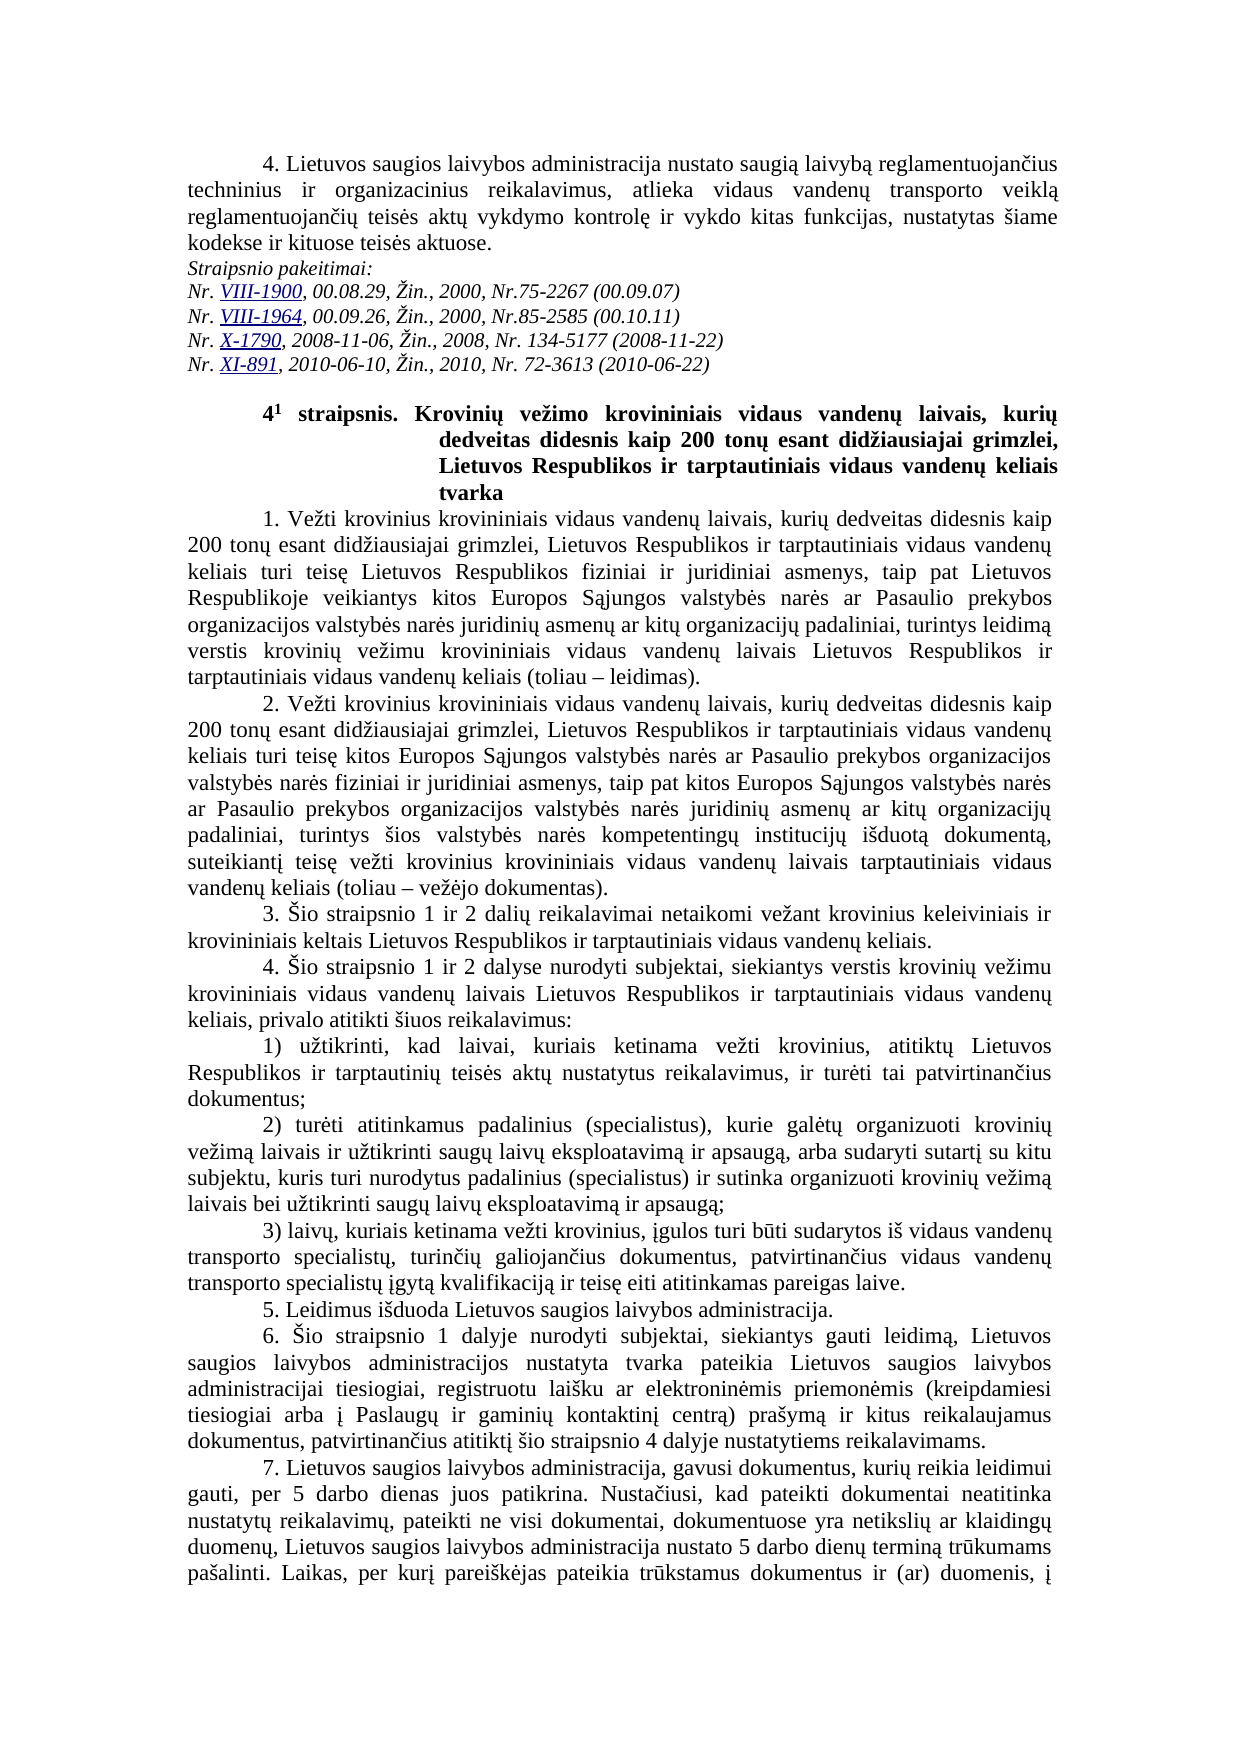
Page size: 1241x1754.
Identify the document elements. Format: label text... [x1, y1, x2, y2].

text Nr. X-1790, 2008-11-06, Žin., 2008, Nr. 134-5177 (2008-11-22) [187, 328, 1059, 352]
text 7. Lietuvos saugios laivybos administracija, gavusi dokumentus, kurių reikia leidimui gauti, per 5 darbo dienas juos patikrina. Nustačiusi, kad pateikti dokumentai neatitinka nustatytų reikalavimų, pateikti ne visi dokumentai, dokumentuose yra netikslių ar klaidingų duomenų, Lietuvos saugios laivybos administracija nustato 5 darbo dienų terminą trūkumams pašalinti. Laikas, per kurį pareiškėjas pateikia trūkstamus dokumentus ir (ar) duomenis, į [187, 1454, 1053, 1586]
text 41 straipsnis. Krovinių vežimo krovininiais vidaus vandenų laivais, kurių dedveitas didesnis kaip 200 tonų esant didžiausiajai grimzlei, Lietuvos Respublikos ir tarptautiniais vidaus vandenų keliais tvarka [262, 400, 1059, 505]
text 3) laivų, kuriais ketinama vežti krovinius, įgulos turi būti sudarytos iš vidaus vandenų transporto specialistų, turinčių galiojančius dokumentus, patvirtinančius vidaus vandenų transporto specialistų įgytą kvalifikaciją ir teisę eiti atitinkamas pareigas laive. [187, 1217, 1053, 1296]
text 4. Šio straipsnio 1 ir 2 dalyse nurodyti subjektai, siekiantys verstis krovinių vežimu krovininiais vidaus vandenų laivais Lietuvos Respublikos ir tarptautiniais vidaus vandenų keliais, privalo atitikti šiuos reikalavimus: [187, 953, 1053, 1032]
text Straipsnio pakeitimai: [187, 255, 1059, 279]
text 6. Šio straipsnio 1 dalyje nurodyti subjektai, siekiantys gauti leidimą, Lietuvos saugios laivybos administracijos nustatyta tvarka pateikia Lietuvos saugios laivybos administracijai tiesiogiai, registruotu laišku ar elektroninėmis priemonėmis (kreipdamiesi tiesiogiai arba į Paslaugų ir gaminių kontaktinį centrą) prašymą ir kitus reikalaujamus dokumentus, patvirtinančius atitiktį šio straipsnio 4 dalyje nustatytiems reikalavimams. [187, 1322, 1053, 1454]
text Nr. XI-891, 2010-06-10, Žin., 2010, Nr. 72-3613 (2010-06-22) [187, 352, 1053, 376]
text 1) užtikrinti, kad laivai, kuriais ketinama vežti krovinius, atitiktų Lietuvos Respublikos ir tarptautinių teisės aktų nustatytus reikalavimus, ir turėti tai patvirtinančius dokumentus; [187, 1032, 1053, 1111]
text Nr. VIII-1964, 00.09.26, Žin., 2000, Nr.85-2585 (00.10.11) [187, 303, 1059, 328]
text 2) turėti atitinkamus padalinius (specialistus), kurie galėtų organizuoti krovinių vežimą laivais ir užtikrinti saugų laivų eksploatavimą ir apsaugą, arba sudaryti sutartį su kitu subjektu, kuris turi nurodytus padalinius (specialistus) ir sutinka organizuoti krovinių vežimą laivais bei užtikrinti saugų laivų eksploatavimą ir apsaugą; [187, 1111, 1053, 1217]
text 5. Leidimus išduoda Lietuvos saugios laivybos administracija. [187, 1296, 1053, 1322]
text 1. Vežti krovinius krovininiais vidaus vandenų laivais, kurių dedveitas didesnis kaip 200 tonų esant didžiausiajai grimzlei, Lietuvos Respublikos ir tarptautiniais vidaus vandenų keliais turi teisę Lietuvos Respublikos fiziniai ir juridiniai asmenys, taip pat Lietuvos Respublikoje veikiantys kitos Europos Sąjungos valstybės narės ar Pasaulio prekybos organizacijos valstybės narės juridinių asmenų ar kitų organizacijų padaliniai, turintys leidimą verstis krovinių vežimu krovininiais vidaus vandenų laivais Lietuvos Respublikos ir tarptautiniais vidaus vandenų keliais (toliau – leidimas). [187, 505, 1053, 690]
text 4. Lietuvos saugios laivybos administracija nustato saugią laivybą reglamentuojančius techninius ir organizacinius reikalavimus, atlieka vidaus vandenų transporto veiklą reglamentuojančių teisės aktų vykdymo kontrolę ir vykdo kitas funkcijas, nustatytas šiame kodekse ir kituose teisės aktuose. [187, 150, 1059, 255]
text 3. Šio straipsnio 1 ir 2 dalių reikalavimai netaikomi vežant krovinius keleiviniais ir krovininiais keltais Lietuvos Respublikos ir tarptautiniais vidaus vandenų keliais. [187, 901, 1053, 953]
text Nr. VIII-1900, 00.08.29, Žin., 2000, Nr.75-2267 (00.09.07) [187, 279, 1059, 303]
text 2. Vežti krovinius krovininiais vidaus vandenų laivais, kurių dedveitas didesnis kaip 200 tonų esant didžiausiajai grimzlei, Lietuvos Respublikos ir tarptautiniais vidaus vandenų keliais turi teisę kitos Europos Sąjungos valstybės narės ar Pasaulio prekybos organizacijos valstybės narės fiziniai ir juridiniai asmenys, taip pat kitos Europos Sąjungos valstybės narės ar Pasaulio prekybos organizacijos valstybės narės juridinių asmenų ar kitų organizacijų padaliniai, turintys šios valstybės narės kompetentingų institucijų išduotą dokumentą, suteikiantį teisę vežti krovinius krovininiais vidaus vandenų laivais tarptautiniais vidaus vandenų keliais (toliau – vežėjo dokumentas). [187, 690, 1053, 901]
